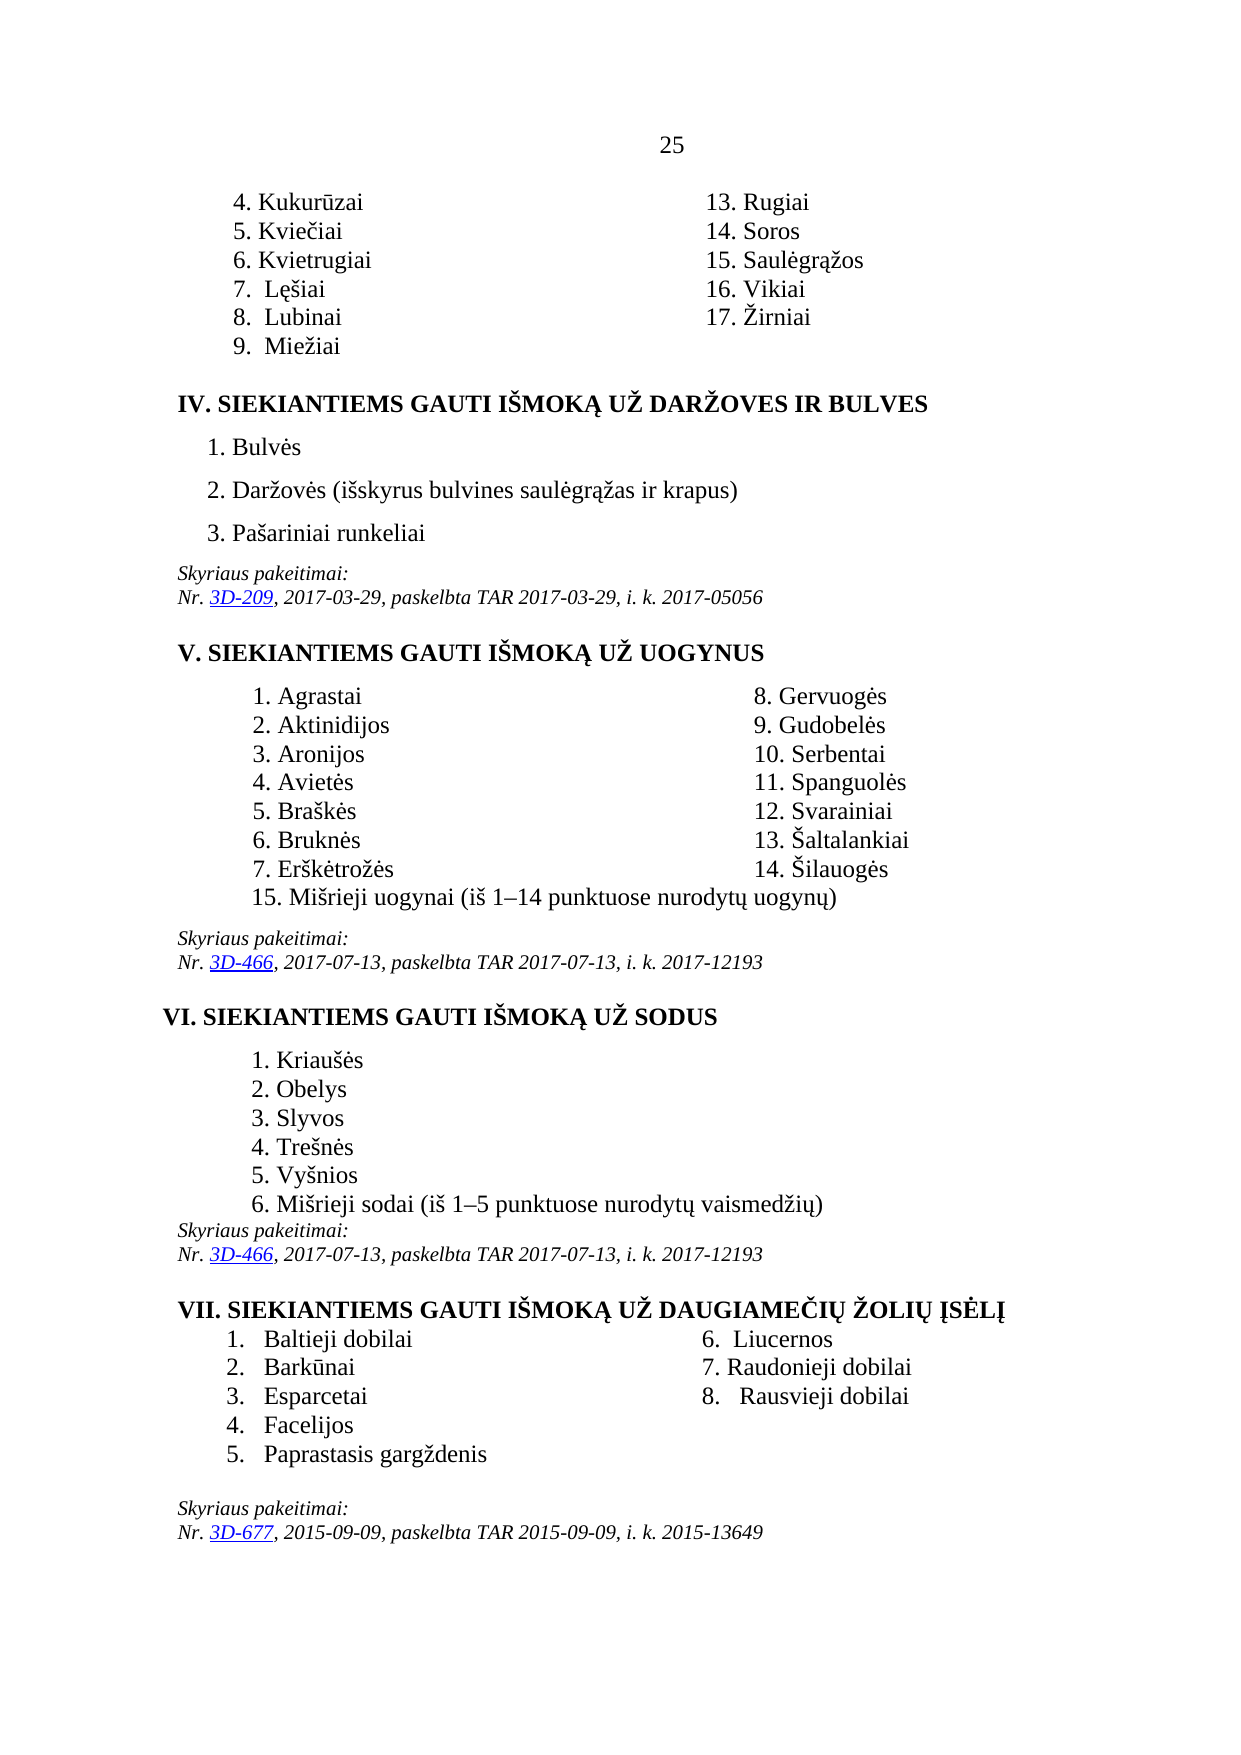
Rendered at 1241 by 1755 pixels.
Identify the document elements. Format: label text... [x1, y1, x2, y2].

text Skyriaus pakeitimai: [177, 926, 1167, 949]
text 5. Vyšnios [177, 1161, 1167, 1189]
table_cell 3. Aronijos [177, 739, 679, 767]
table_cell 12. Svarainiai [679, 796, 1180, 825]
table_header 6. Liucernos [653, 1324, 1129, 1352]
text Nr. 3D-466, 2017-07-13, paskelbta TAR 2017-07-13, i. k. 2017-12193 [177, 949, 1167, 974]
text Nr. 3D-677, 2015-09-09, paskelbta TAR 2015-09-09, i. k. 2015-13649 [177, 1520, 1167, 1544]
text Skyriaus pakeitimai: [177, 1218, 1167, 1242]
text VII. SIEKIANTIEMS GAUTI IŠMOKĄ UŽ DAUGIAMEČIŲ ŽOLIŲ ĮSĖLĮ [177, 1295, 1167, 1324]
table_cell 15. Saulėgrąžos [694, 245, 1200, 274]
text V. SIEKIANTIEMS GAUTI IŠMOKĄ UŽ UOGYNUS [177, 638, 1167, 667]
table_cell 5. Kviečiai [189, 216, 694, 245]
text 4. Trešnės [177, 1132, 1167, 1161]
table_cell 9. Gudobelės [679, 710, 1180, 739]
table_cell 17. Žirniai [694, 303, 1200, 331]
table_cell 5. Paprastasis gargždenis [177, 1439, 653, 1467]
table_header 8. Gervuogės [679, 681, 1180, 710]
text 1. Kriaušės [177, 1046, 1167, 1074]
text 2. Daržovės (išskyrus bulvines saulėgrąžas ir krapus) [207, 475, 1167, 504]
table_cell 10. Serbentai [679, 739, 1180, 767]
table_header 1. Baltieji dobilai [177, 1324, 653, 1352]
table_cell 9. Miežiai [189, 331, 694, 360]
table_cell 11. Spanguolės [679, 768, 1180, 796]
table_cell 4. Facelijos [177, 1410, 653, 1439]
text 2. Obelys [177, 1074, 1167, 1103]
table_cell [653, 1439, 1129, 1467]
table_cell 8. Lubinai [189, 303, 694, 331]
table_cell 13. Rugiai [694, 188, 1200, 216]
text Skyriaus pakeitimai: [177, 561, 1167, 585]
table_cell 16. Vikiai [694, 274, 1200, 302]
table_cell 14. Šilauogės [679, 854, 1180, 882]
text Nr. 3D-466, 2017-07-13, paskelbta TAR 2017-07-13, i. k. 2017-12193 [177, 1242, 1167, 1266]
text 1. Bulvės [207, 432, 1167, 461]
table_cell 3. Esparcetai [177, 1381, 653, 1410]
table_cell 7. Lęšiai [189, 274, 694, 302]
table_cell 7. Raudonieji dobilai [653, 1353, 1129, 1381]
table_cell 13. Šaltalankiai [679, 825, 1180, 854]
table_cell 8. Rausvieji dobilai [653, 1381, 1129, 1410]
table_cell 7. Erškėtrožės [177, 854, 679, 882]
table_header 1. Agrastai [177, 681, 679, 710]
text IV. SIEKIANTIEMS GAUTI IŠMOKĄ UŽ DARŽOVES IR BULVES [177, 389, 1167, 417]
table_cell 2. Barkūnai [177, 1353, 653, 1381]
table_cell 6. Kvietrugiai [189, 245, 694, 274]
table_cell 14. Soros [694, 216, 1200, 245]
table_cell 6. Bruknės [177, 825, 679, 854]
text VI. SIEKIANTIEMS GAUTI IŠMOKĄ UŽ SODUS [162, 1002, 1167, 1031]
text 6. Mišrieji sodai (iš 1–5 punktuose nurodytų vaismedžių) [177, 1189, 1167, 1218]
text 15. Mišrieji uogynai (iš 1–14 punktuose nurodytų uogynų) [251, 882, 1167, 911]
table_cell 2. Aktinidijos [177, 710, 679, 739]
text Nr. 3D-209, 2017-03-29, paskelbta TAR 2017-03-29, i. k. 2017-05056 [177, 585, 1167, 609]
table_cell [694, 331, 1200, 360]
table_cell 5. Braškės [177, 796, 679, 825]
table_cell [653, 1410, 1129, 1439]
text 3. Pašariniai runkeliai [207, 518, 1167, 547]
table_cell 4. Kukurūzai [189, 188, 694, 216]
table_cell 4. Avietės [177, 768, 679, 796]
text Skyriaus pakeitimai: [177, 1496, 1167, 1520]
text 3. Slyvos [177, 1103, 1167, 1132]
